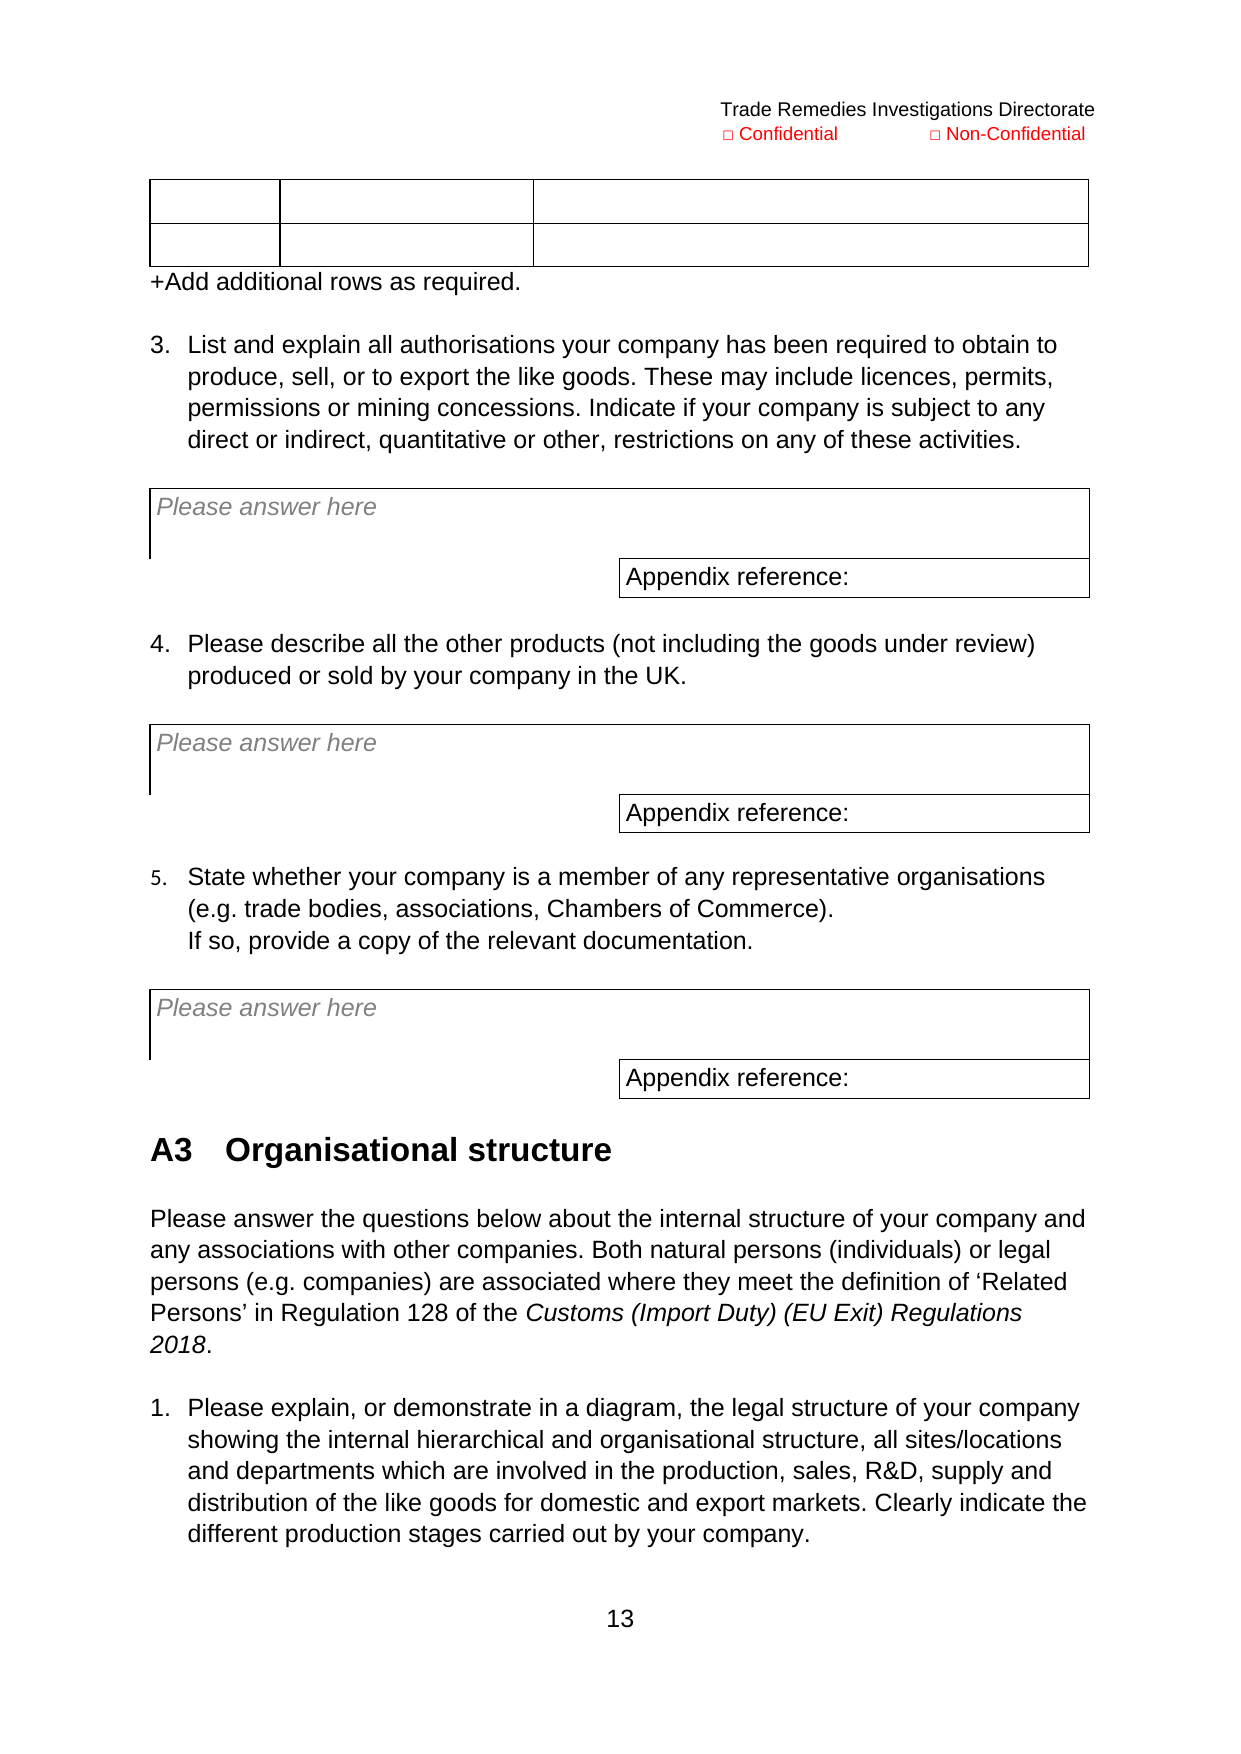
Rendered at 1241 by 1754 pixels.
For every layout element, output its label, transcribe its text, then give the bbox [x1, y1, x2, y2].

table_cell [281, 224, 533, 266]
list State whether your company is a member of any representative organisations (e.g. trade bodies, associations, Chambers of Commerce). If so, provide a copy of the relevant documentation. [150, 862, 1090, 954]
table_header Please answer here [151, 990, 1089, 1059]
table_cell Appendix reference: [620, 795, 1089, 832]
subtitle A3 Organisational structure [150, 1130, 1090, 1168]
text Please answer the questions below about the internal structure of your company and any associations with other companies. Both natural persons (individuals) or legal persons (e.g. companies) are associated where they meet the definition of ‘Related Persons’ in Regulation 128 of the Customs (Import Duty) (EU Exit) Regulations 2018. [150, 1204, 1090, 1359]
list List and explain all authorisations your company has been required to obtain to produce, sell, or to export the like goods. These may include licences, permits, permissions or mining concessions. Indicate if your company is subject to any direct or indirect, quantitative or other, restrictions on any of these activities. [150, 330, 1090, 454]
table_cell [281, 180, 533, 222]
list Please explain, or demonstrate in a diagram, the legal structure of your company showing the internal hierarchical and organisational structure, all sites/locations and departments which are involved in the production, sales, R&D, supply and distribution of the like goods for domestic and export markets. Clearly indicate the different production stages carried out by your company. [150, 1393, 1090, 1548]
table_cell [150, 559, 619, 597]
table_cell [151, 180, 279, 222]
table_cell [150, 795, 619, 832]
table_cell Appendix reference: [620, 559, 1089, 597]
list Please describe all the other products (not including the goods under review) produced or sold by your company in the UK. [150, 629, 1090, 689]
table_header Please answer here [151, 489, 1089, 558]
table_cell Appendix reference: [620, 1060, 1089, 1097]
table_cell [150, 1060, 619, 1097]
table_cell [534, 224, 1088, 266]
table_cell [534, 180, 1088, 222]
table_cell [151, 224, 279, 266]
text +Add additional rows as required. [150, 267, 1090, 296]
table_header Please answer here [151, 725, 1089, 794]
